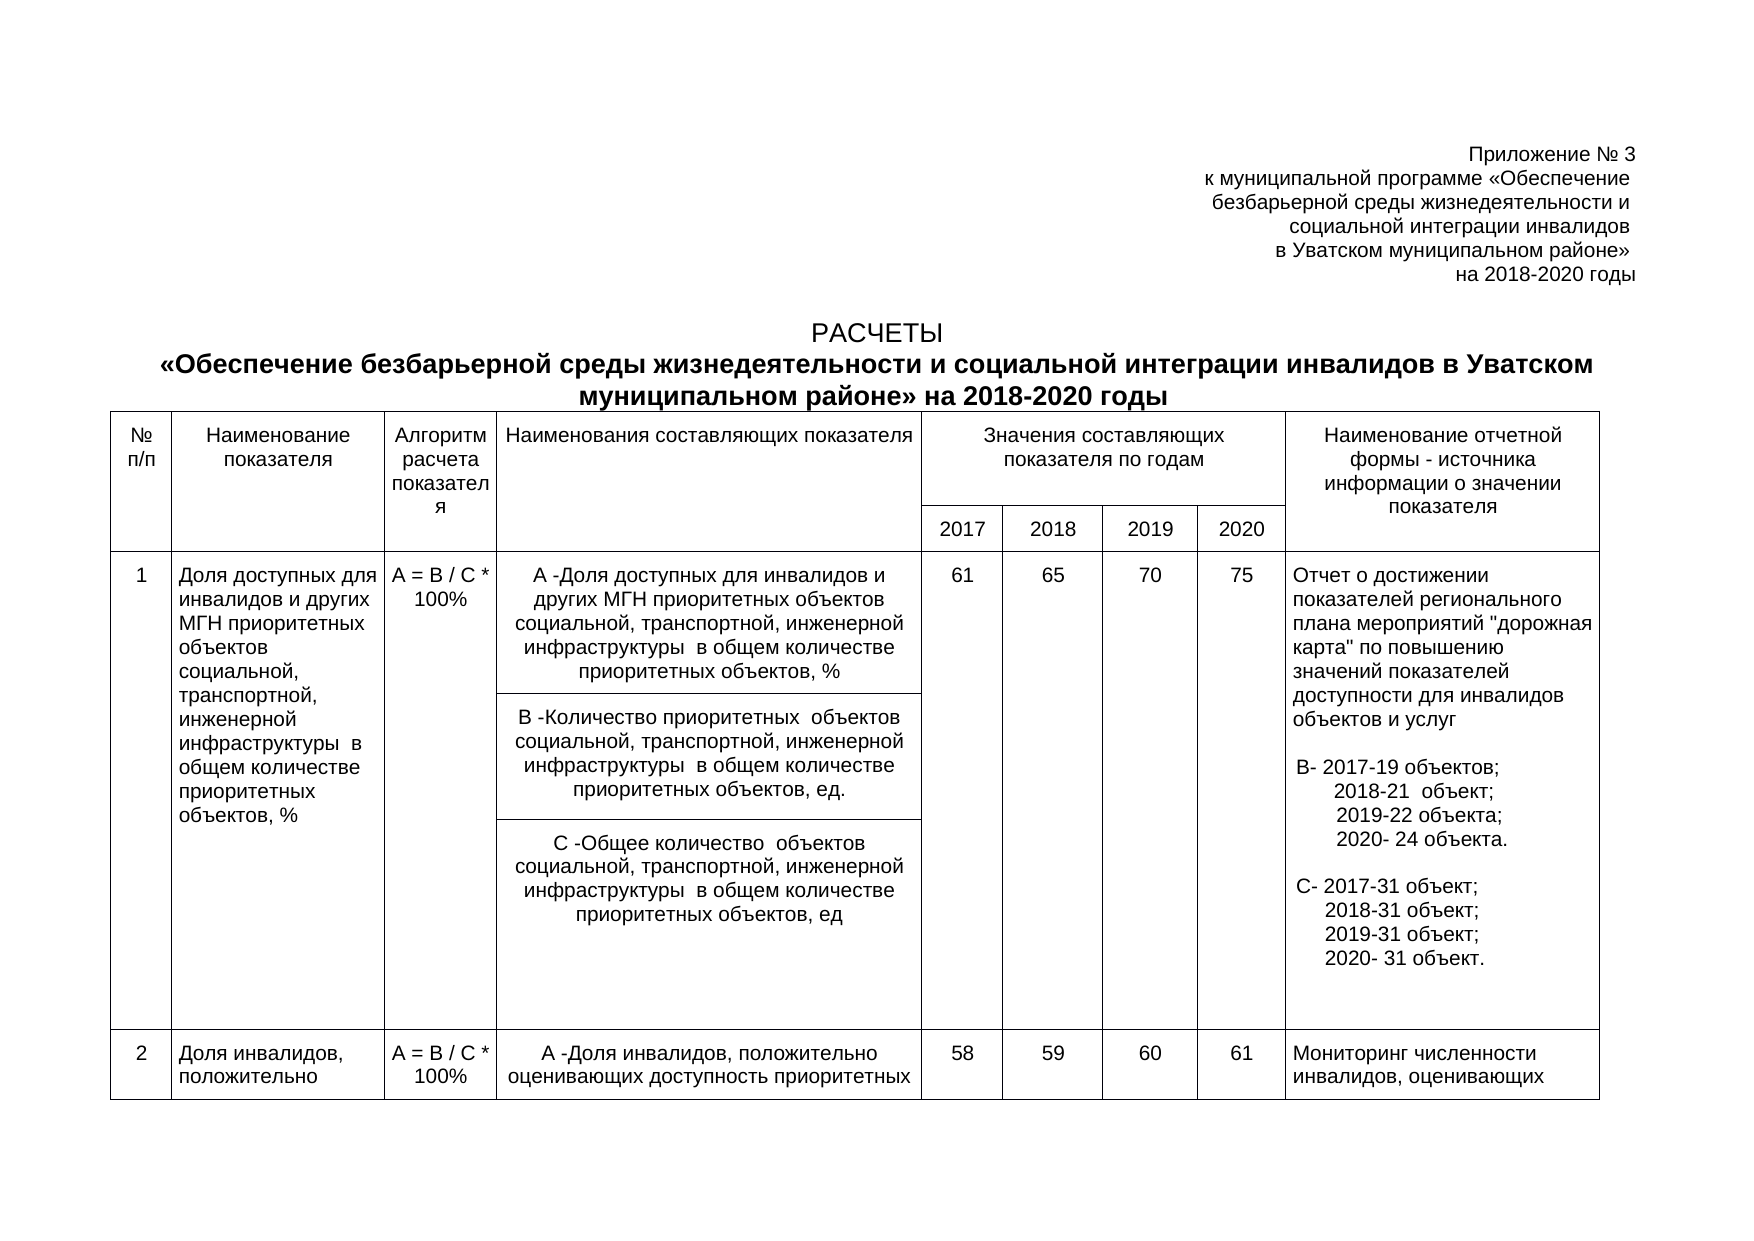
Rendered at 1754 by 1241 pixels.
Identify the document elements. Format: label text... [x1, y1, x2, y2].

table_header Значения составляющих показателя по годам [922, 412, 1285, 505]
table_cell 61 [1198, 1030, 1285, 1099]
table_header № п/п [111, 412, 171, 551]
table_cell А -Доля инвалидов, положительно оценивающих доступность приоритетных [497, 1030, 921, 1099]
table_cell 2 [111, 1030, 171, 1099]
table_header Наименование показателя [172, 412, 384, 551]
table_cell Мониторинг численности инвалидов, оценивающих [1286, 1030, 1599, 1099]
text РАСЧЕТЫ [118, 317, 1636, 348]
table_cell А = В / С * 100% [385, 552, 496, 1029]
text социальной интеграции инвалидов [118, 214, 1636, 238]
text безбарьерной среды жизнедеятельности и [118, 190, 1636, 214]
table_header Алгоритм расчета показателя [385, 412, 496, 551]
table_cell 59 [1003, 1030, 1102, 1099]
subtitle на 2018-2020 годы [118, 262, 1636, 286]
table_header Наименование отчетной формы - источника информации о значении показателя [1286, 412, 1599, 551]
table_cell 58 [922, 1030, 1002, 1099]
table_cell 2018 [1003, 506, 1102, 551]
text «Обеспечение безбарьерной среды жизнедеятельности и социальной интеграции инвалидов в Уватском муниципальном районе» на 2018-2020 годы [118, 348, 1636, 411]
table_cell 2019 [1103, 506, 1197, 551]
table_cell 70 [1103, 552, 1197, 1029]
table_cell 2017 [922, 506, 1002, 551]
table_cell А = В / С * 100% [385, 1030, 496, 1099]
text к муниципальной программе «Обеспечение [118, 166, 1636, 190]
table_cell Отчет о достижении показателей регионального плана мероприятий "дорожная карта" по повышению значений показателей доступности для инвалидов объектов и услуг В- 2017-19 объектов; 2018-21 объект; 2019-22 объекта; 2020- 24 объекта. С- 2017-31 объект; 2018-31 объект; 2019-31 объект; 2020- 31 объект. [1286, 552, 1599, 1029]
table_cell 65 [1003, 552, 1102, 1029]
table_cell Доля доступных для инвалидов и других МГН приоритетных объектов социальной, транспортной, инженерной инфраструктуры в общем количестве приоритетных объектов, % [172, 552, 384, 1029]
table_cell В -Количество приоритетных объектов социальной, транспортной, инженерной инфраструктуры в общем количестве приоритетных объектов, ед. [497, 694, 921, 819]
table_cell 2020 [1198, 506, 1285, 551]
table_cell 75 [1198, 552, 1285, 1029]
text в Уватском муниципальном районе» [118, 238, 1636, 262]
table_cell С -Общее количество объектов социальной, транспортной, инженерной инфраструктуры в общем количестве приоритетных объектов, ед [497, 820, 921, 1029]
table_header Наименования составляющих показателя [497, 412, 921, 551]
table_cell 1 [111, 552, 171, 1029]
table_cell Доля инвалидов, положительно [172, 1030, 384, 1099]
text Приложение № 3 [118, 142, 1636, 166]
table_cell 61 [922, 552, 1002, 1029]
table_cell А -Доля доступных для инвалидов и других МГН приоритетных объектов социальной, транспортной, инженерной инфраструктуры в общем количестве приоритетных объектов, % [497, 552, 921, 693]
table_cell 60 [1103, 1030, 1197, 1099]
